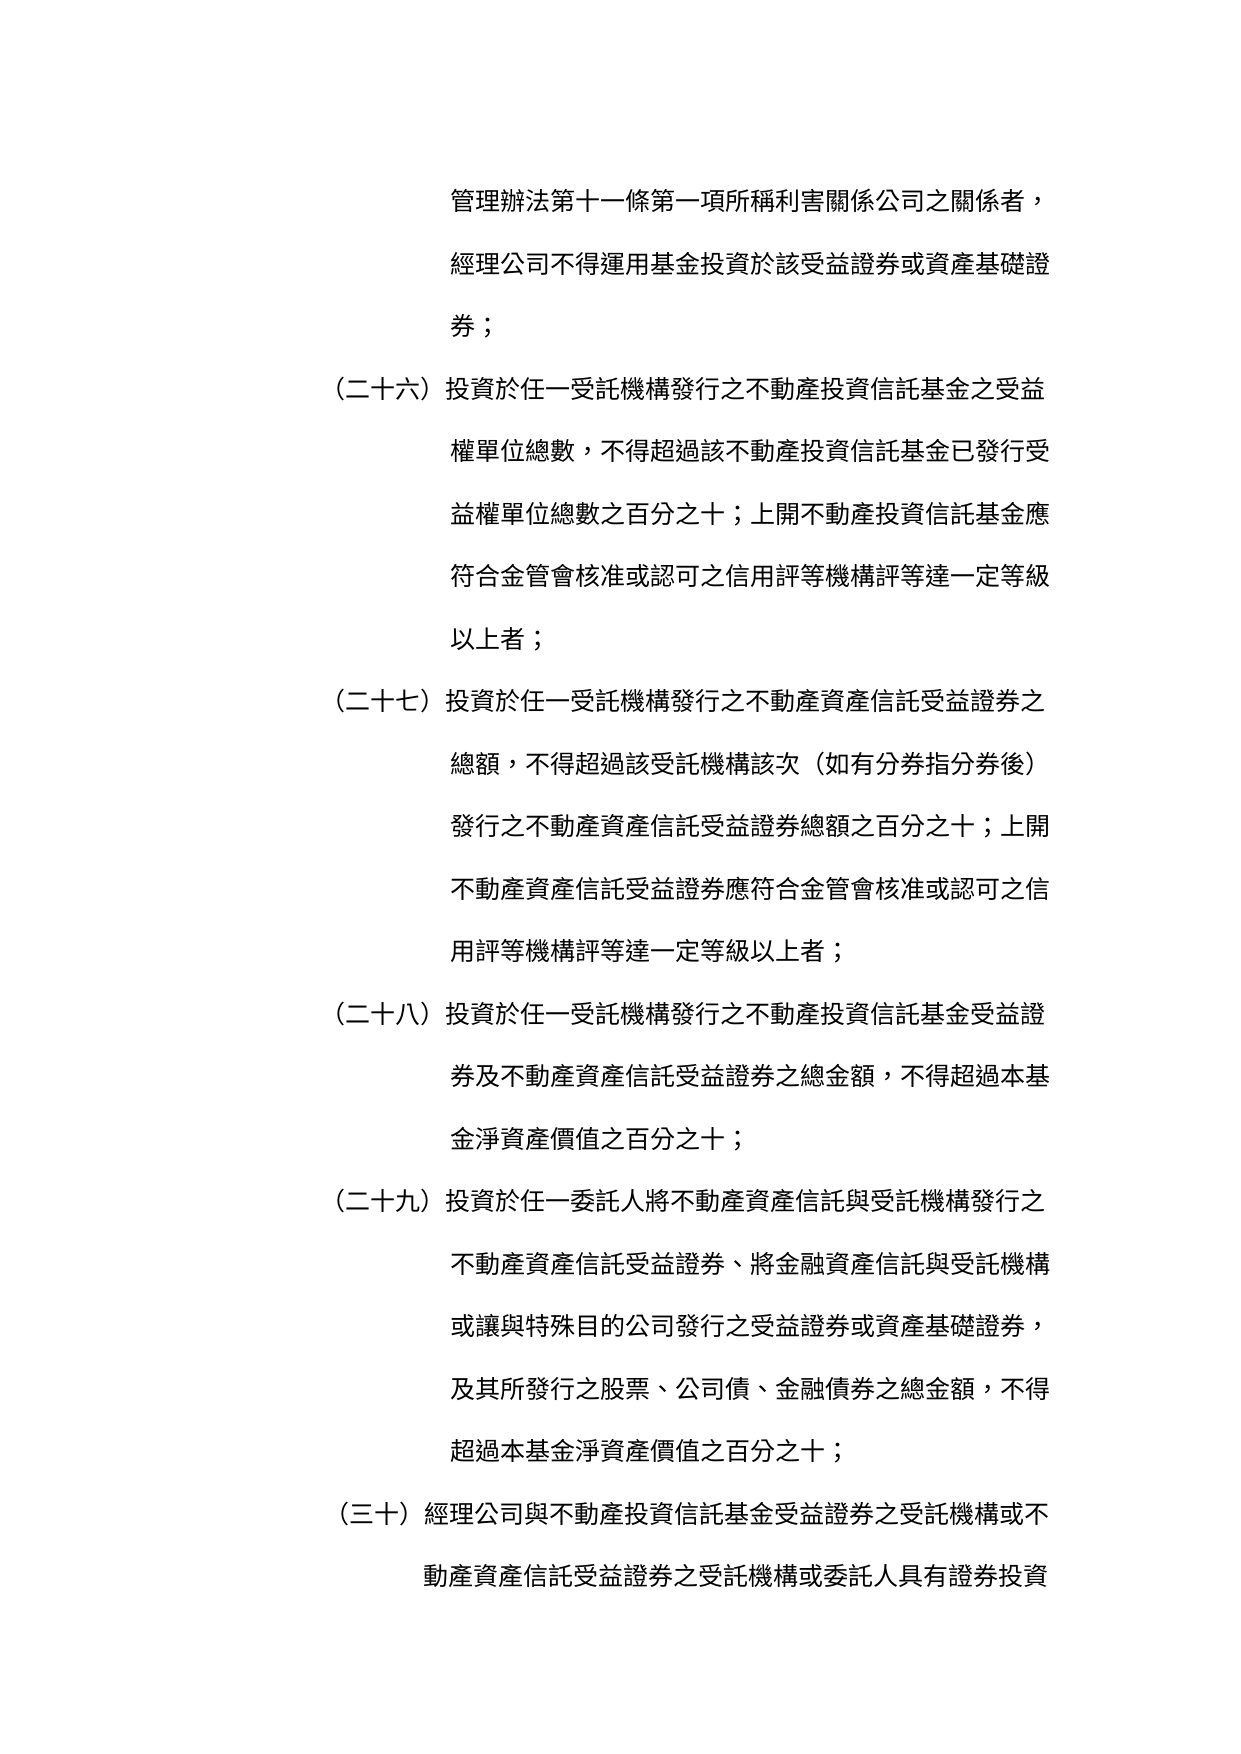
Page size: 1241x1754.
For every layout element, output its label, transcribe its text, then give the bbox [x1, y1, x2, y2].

text （三十）經理公司與不動產投資信託基金受益證券之受託機構或不動產資產信託受益證券之受託機構或委託人具有證券投資 [324, 1471, 1053, 1596]
text （二十七）投資於任一受託機構發行之不動產資產信託受益證券之總額，不得超過該受託機構該次（如有分券指分券後）發行之不動產資產信託受益證券總額之百分之十；上開不動產資產信託受益證券應符合金管會核准或認可之信用評等機構評等達一定等級以上者； [320, 658, 1053, 971]
text （二十六）投資於任一受託機構發行之不動產投資信託基金之受益權單位總數，不得超過該不動產投資信託基金已發行受益權單位總數之百分之十；上開不動產投資信託基金應符合金管會核准或認可之信用評等機構評等達一定等級以上者； [320, 346, 1053, 658]
text （二十九）投資於任一委託人將不動產資產信託與受託機構發行之不動產資產信託受益證券、將金融資產信託與受託機構或讓與特殊目的公司發行之受益證券或資產基礎證券，及其所發行之股票、公司債、金融債券之總金額，不得超過本基金淨資產價值之百分之十； [320, 1158, 1053, 1471]
text （二十八）投資於任一受託機構發行之不動產投資信託基金受益證券及不動產資產信託受益證券之總金額，不得超過本基金淨資產價值之百分之十； [320, 971, 1053, 1158]
text 管理辦法第十一條第一項所稱利害關係公司之關係者，經理公司不得運用基金投資於該受益證券或資產基礎證券； [320, 158, 1053, 346]
